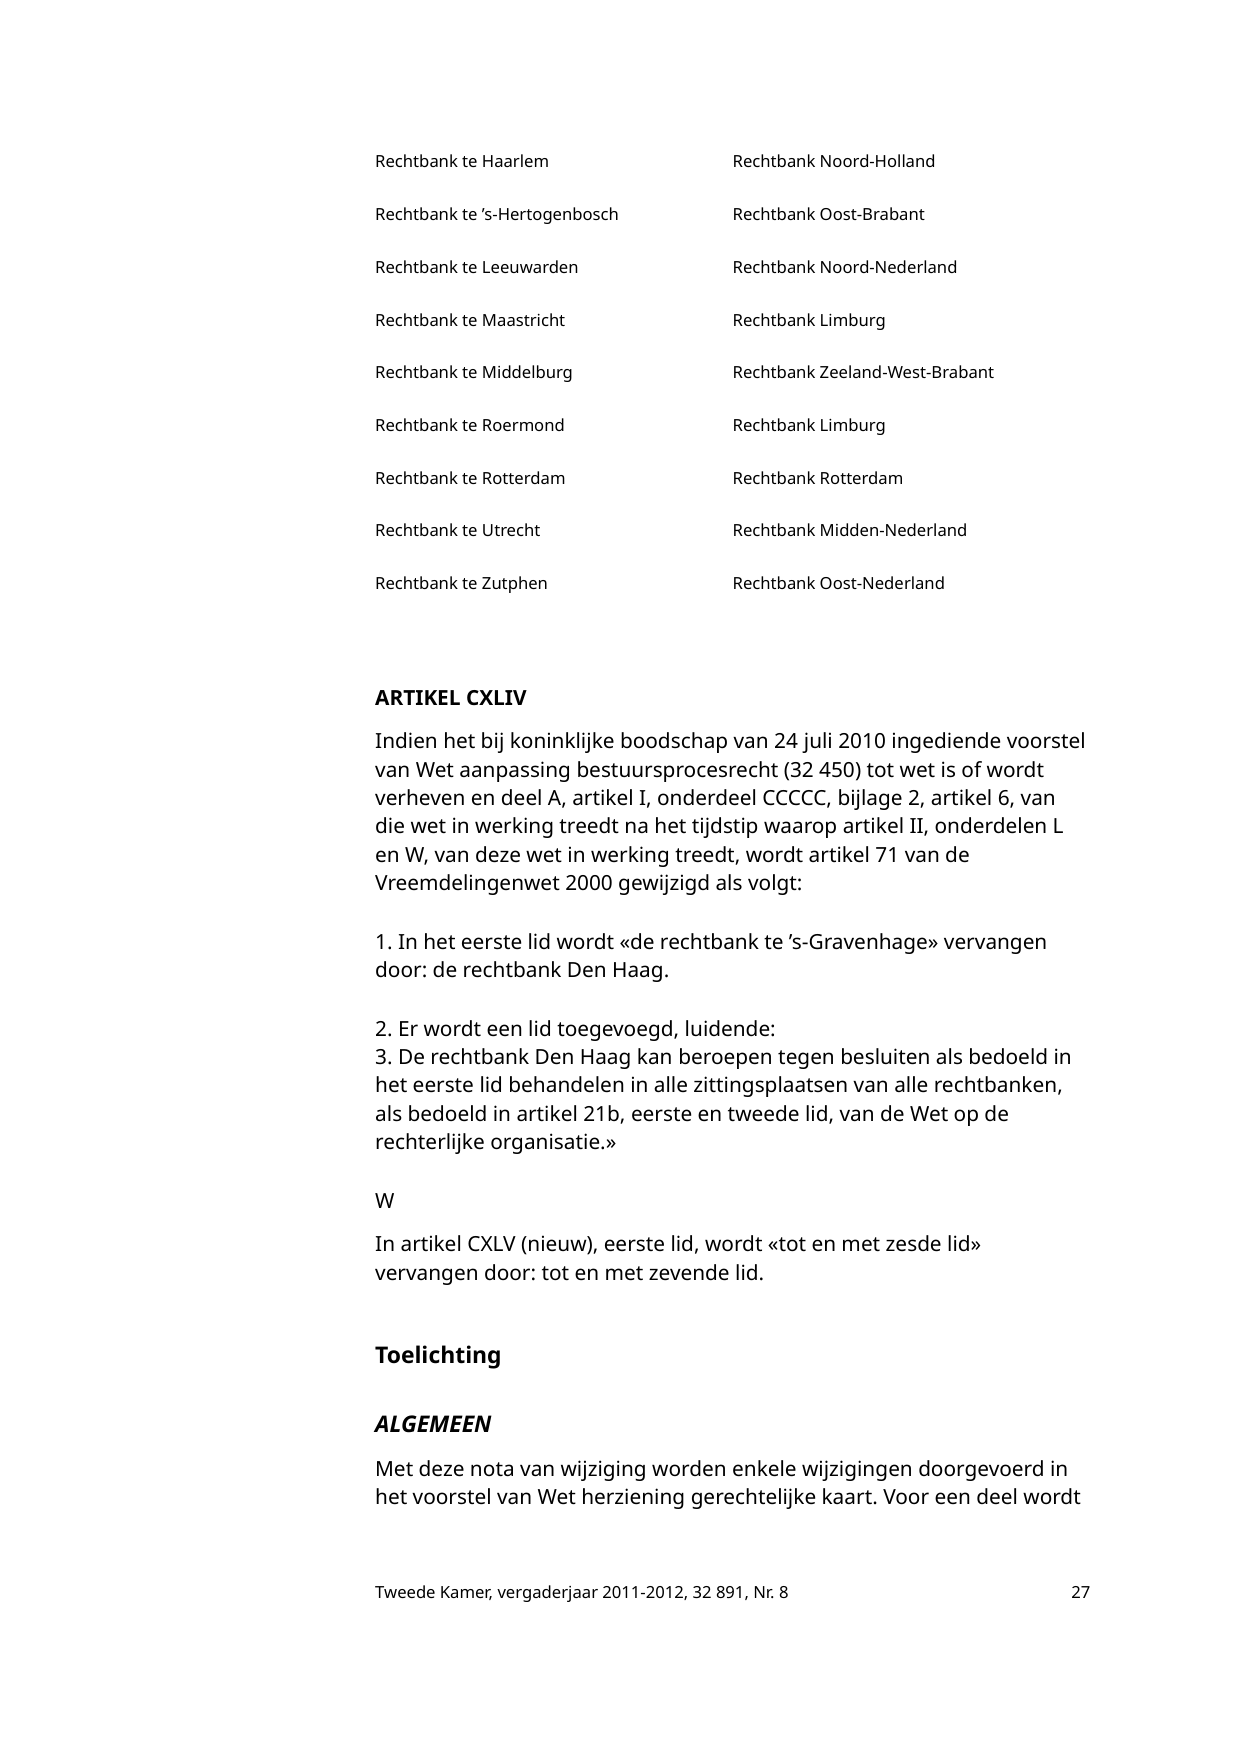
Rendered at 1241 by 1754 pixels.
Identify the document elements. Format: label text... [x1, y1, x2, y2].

table_cell Rechtbank Oost-Brabant [733, 203, 1090, 255]
table_cell Rechtbank Rotterdam [733, 466, 1090, 519]
text In artikel CXLV (nieuw), eerste lid, wordt «tot en met zesde lid» vervangen door: tot en met zevende lid. [375, 1229, 1090, 1286]
table_cell Rechtbank te ’s-Hertogenbosch [375, 203, 732, 255]
table_cell Rechtbank Oost-Nederland [733, 572, 1090, 624]
table_cell Rechtbank te Maastricht [375, 308, 732, 361]
text 1. In het eerste lid wordt «de rechtbank te ’s-Gravenhage» vervangen door: de rechtbank Den Haag. [375, 927, 1090, 984]
table_cell Rechtbank te Roermond [375, 414, 732, 466]
table_cell Rechtbank Noord-Holland [733, 150, 1090, 203]
text 2. Er wordt een lid toegevoegd, luidende: [375, 1014, 1090, 1042]
table_cell Rechtbank te Haarlem [375, 150, 732, 203]
table_cell Rechtbank Limburg [733, 414, 1090, 466]
text 3. De rechtbank Den Haag kan beroepen tegen besluiten als bedoeld in het eerste lid behandelen in alle zittingsplaatsen van alle rechtbanken, als bedoeld in artikel 21b, eerste en tweede lid, van de Wet op de rechterlijke organisatie.» [375, 1042, 1090, 1156]
text W [375, 1186, 1090, 1214]
subtitle ALGEMEEN [375, 1407, 1090, 1439]
table_cell Rechtbank te Utrecht [375, 519, 732, 572]
table_cell Rechtbank Zeeland-West-Brabant [733, 361, 1090, 413]
table_cell Rechtbank te Zutphen [375, 572, 732, 624]
text Met deze nota van wijziging worden enkele wijzigingen doorgevoerd in het voorstel van Wet herziening gerechtelijke kaart. Voor een deel wordt [375, 1454, 1090, 1511]
table_cell Rechtbank Noord-Nederland [733, 255, 1090, 308]
table_cell Rechtbank te Rotterdam [375, 466, 732, 519]
text Indien het bij koninklijke boodschap van 24 juli 2010 ingediende voorstel van Wet aanpassing bestuursprocesrecht (32 450) tot wet is of wordt verheven en deel A, artikel I, onderdeel CCCCC, bijlage 2, artikel 6, van die wet in werking treedt na het tijdstip waarop artikel II, onderdelen L en W, van deze wet in werking treedt, wordt artikel 71 van de Vreemdelingenwet 2000 gewijzigd als volgt: [375, 726, 1090, 897]
table_cell Rechtbank Limburg [733, 308, 1090, 361]
table_cell Rechtbank te Leeuwarden [375, 255, 732, 308]
subtitle Toelichting [375, 1339, 1090, 1370]
table_cell Rechtbank Midden-Nederland [733, 519, 1090, 572]
text ARTIKEL CXLIV [375, 683, 1090, 711]
table_cell Rechtbank te Middelburg [375, 361, 732, 413]
